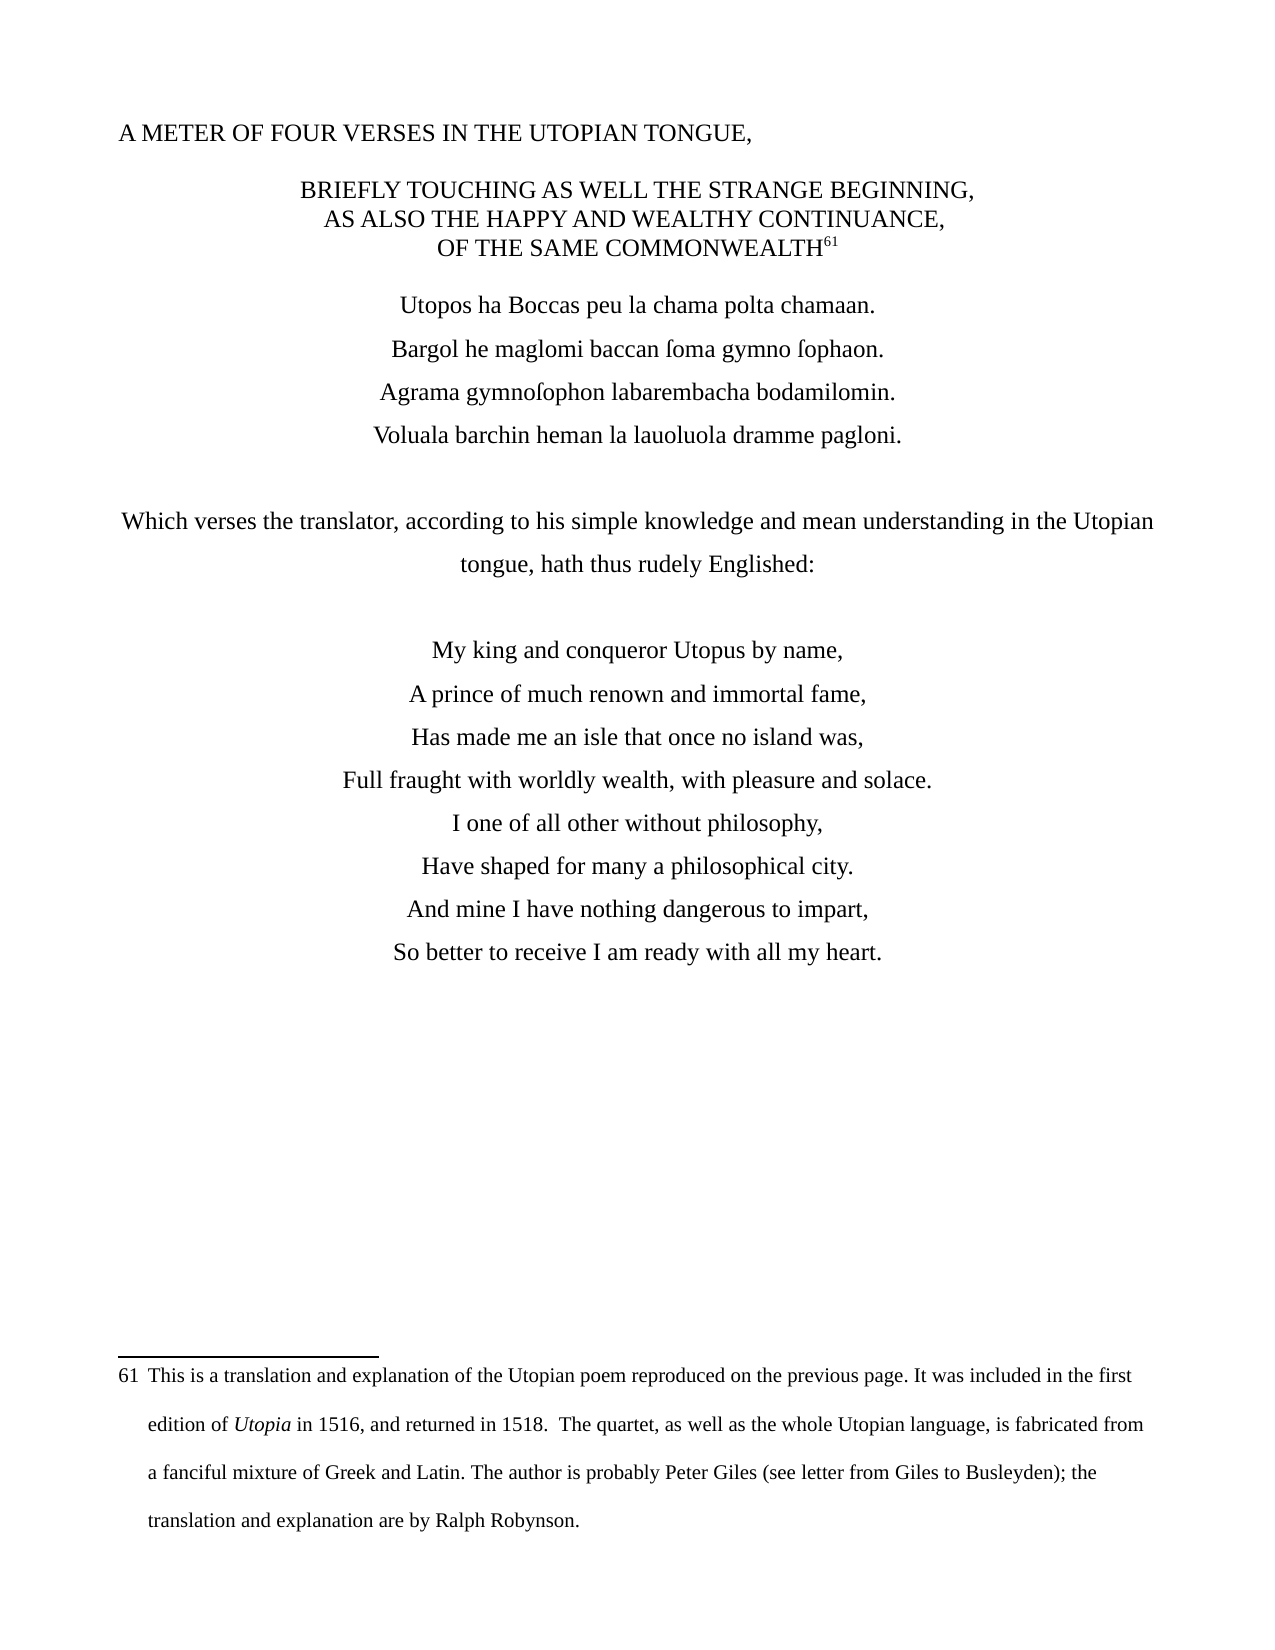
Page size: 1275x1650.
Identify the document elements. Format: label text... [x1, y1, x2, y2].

text Bargol he maglomi baccan ſoma gymno ſophaon. [118, 334, 1157, 362]
text So better to receive I am ready with all my heart. [118, 937, 1157, 966]
text Full fraught with worldly wealth, with pleasure and solace. [118, 765, 1157, 794]
text I one of all other without philosophy, [118, 808, 1157, 837]
text BRIEFLY TOUCHING AS WELL THE STRANGE BEGINNING, [118, 176, 1157, 204]
text A prince of much renown and immortal fame, [118, 679, 1157, 707]
text Agrama gymnoſophon labarembacha bodamilomin. [118, 377, 1157, 406]
text OF THE SAME COMMONWEALTH [118, 233, 1157, 262]
text My king and conqueror Utopus by name, [118, 636, 1157, 664]
text This is a translation and explanation of the Utopian poem reproduced on the previous page. It was included in the first edition of Utopia in 1516, and returned in 1518. The quartet, as well as the whole Utopian language, is fabricated from a fanciful mixture of Greek and Latin. The author is probably Peter Giles (see letter from Giles to Busleyden); the translation and explanation are by Ralph Robynson. [118, 1363, 1157, 1532]
text Which verses the translator, according to his simple knowledge and mean understanding in the Utopian tongue, hath thus rudely Englished: [118, 506, 1157, 578]
text Utopos ha Boccas peu la chama polta chamaan. [118, 291, 1157, 319]
text AS ALSO THE HAPPY AND WEALTHY CONTINUANCE, [118, 204, 1157, 233]
text And mine I have nothing dangerous to impart, [118, 894, 1157, 923]
text Has made me an isle that once no island was, [118, 722, 1157, 751]
text Voluala barchin heman la lauoluola dramme pagloni. [118, 420, 1157, 449]
text A METER OF FOUR VERSES IN THE UTOPIAN TONGUE, [118, 118, 1157, 147]
text Have shaped for many a philosophical city. [118, 851, 1157, 880]
